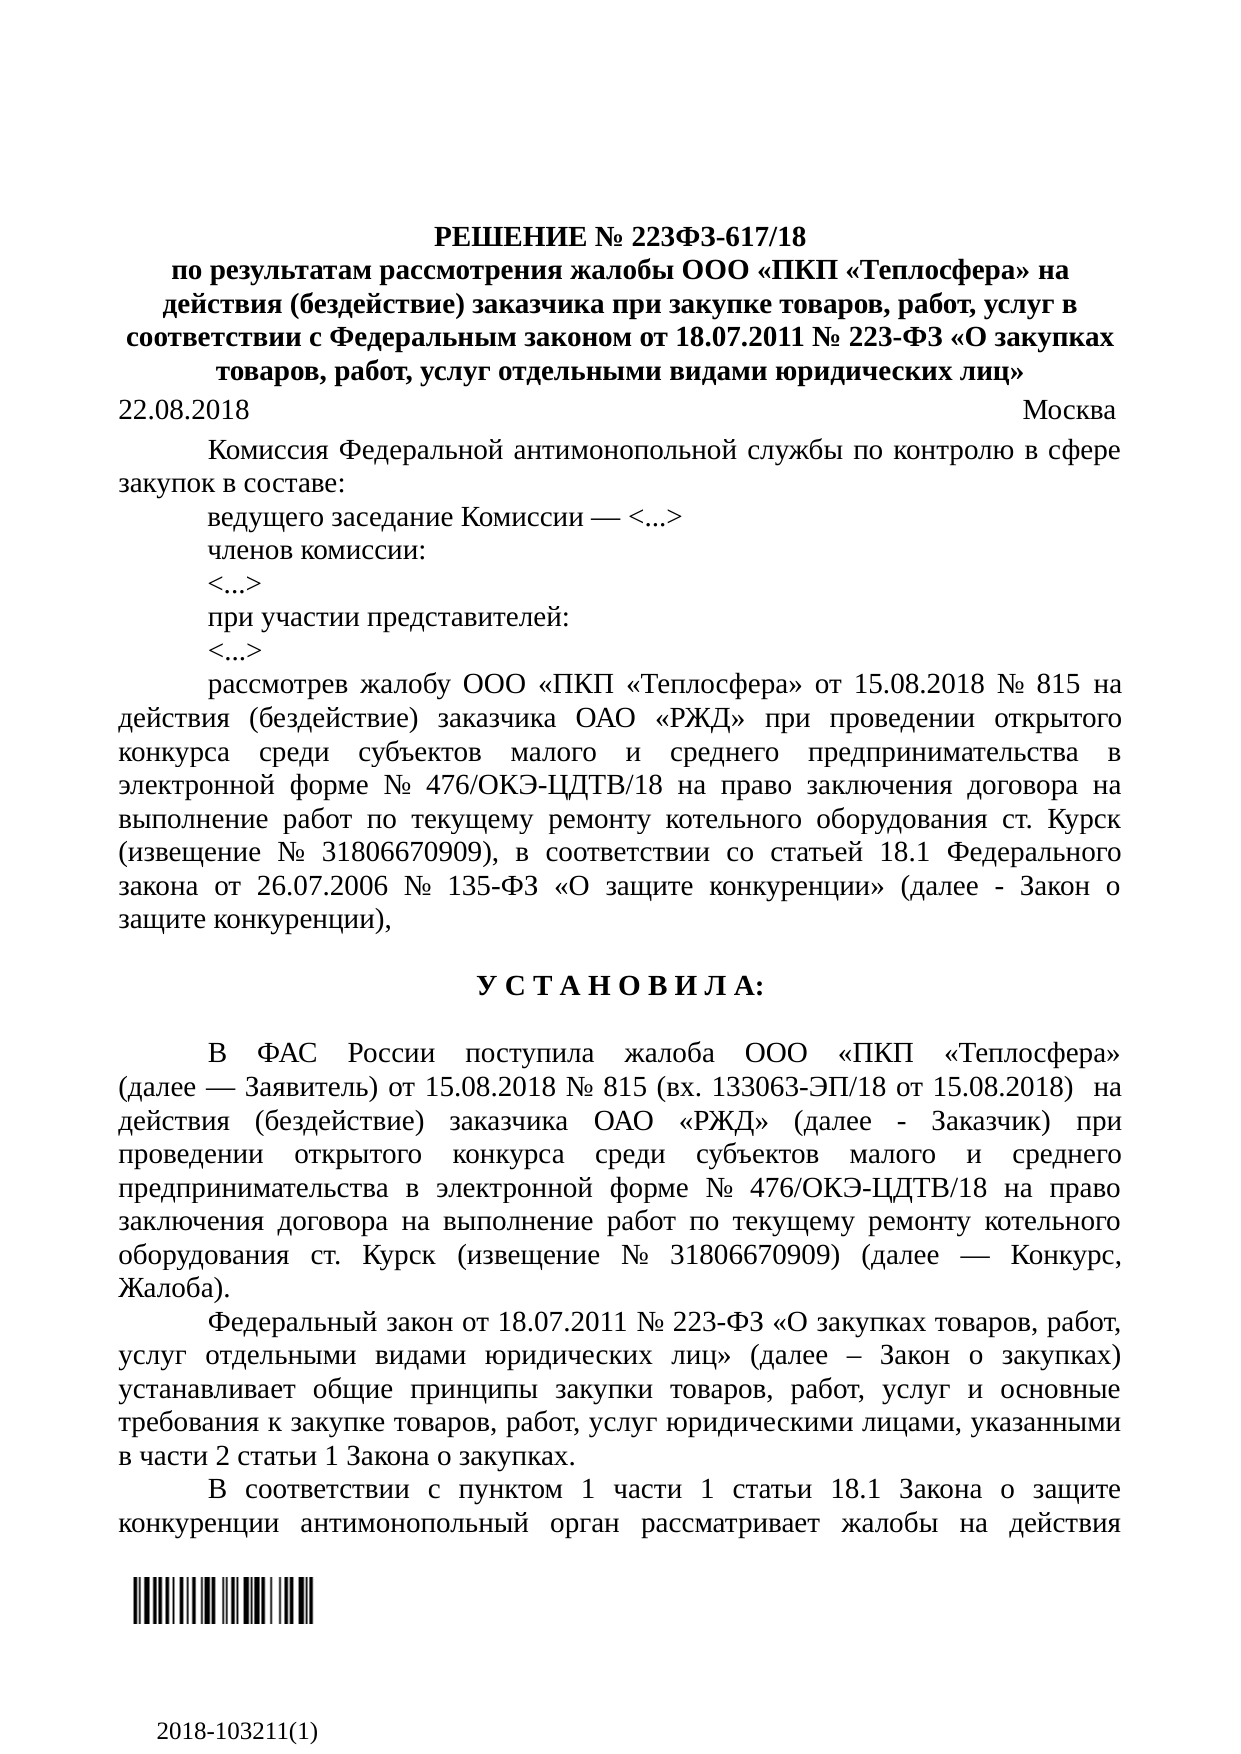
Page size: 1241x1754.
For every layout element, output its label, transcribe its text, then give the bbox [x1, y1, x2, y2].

text У С Т А Н О В И Л А: [118, 968, 1122, 1002]
text членов комиссии: [118, 532, 1122, 566]
text рассмотрев жалобу ООО «ПКП «Теплосфера» от 15.08.2018 № 815 на действия (бездействие) заказчика ОАО «РЖД» при проведении открытого конкурса среди субъектов малого и среднего предпринимательства в электронной форме № 476/ОКЭ-ЦДТВ/18 на право заключения договора на выполнение работ по текущему ремонту котельного оборудования ст. Курск (извещение № 31806670909), в соответствии со статьей 18.1 Федерального закона от 26.07.2006 № 135-ФЗ «О защите конкуренции» (далее - Закон о защите конкуренции), [118, 667, 1122, 935]
text при участии представителей: [118, 599, 1122, 633]
picture [118, 1577, 331, 1624]
text ведущего заседание Комиссии — <...> [118, 499, 1122, 532]
text по результатам рассмотрения жалобы ООО «ПКП «Теплосфера» на действия (бездействие) заказчика при закупке товаров, работ, услуг в соответствии с Федеральным законом от 18.07.2011 № 223-ФЗ «О закупках товаров, работ, услуг отдельными видами юридических лиц» [118, 252, 1122, 386]
text <...> [118, 566, 1122, 599]
text 22.08.2018 Москва [118, 392, 1122, 426]
text В ФАС России поступила жалоба ООО «ПКП «Теплосфера» (далее — Заявитель) от 15.08.2018 № 815 (вх. 133063-ЭП/18 от 15.08.2018) на действия (бездействие) заказчика ОАО «РЖД» (далее - Заказчик) при проведении открытого конкурса среди субъектов малого и среднего предпринимательства в электронной форме № 476/ОКЭ-ЦДТВ/18 на право заключения договора на выполнение работ по текущему ремонту котельного оборудования ст. Курск (извещение № 31806670909) (далее — Конкурс, Жалоба). [118, 1036, 1122, 1304]
text <...> [118, 633, 1122, 667]
text Федеральный закон от 18.07.2011 № 223-ФЗ «О закупках товаров, работ, услуг отдельными видами юридических лиц» (далее – Закон о закупках) устанавливает общие принципы закупки товаров, работ, услуг и основные требования к закупке товаров, работ, услуг юридическими лицами, указанными в части 2 статьи 1 Закона о закупках. [118, 1304, 1122, 1472]
text В соответствии с пунктом 1 части 1 статьи 18.1 Закона о защите конкуренции антимонопольный орган рассматривает жалобы на действия [118, 1472, 1122, 1539]
text Комиссия Федеральной антимонопольной службы по контролю в сфере закупок в составе: [118, 432, 1122, 499]
text РЕШЕНИЕ № 223ФЗ-617/18 [118, 219, 1122, 252]
